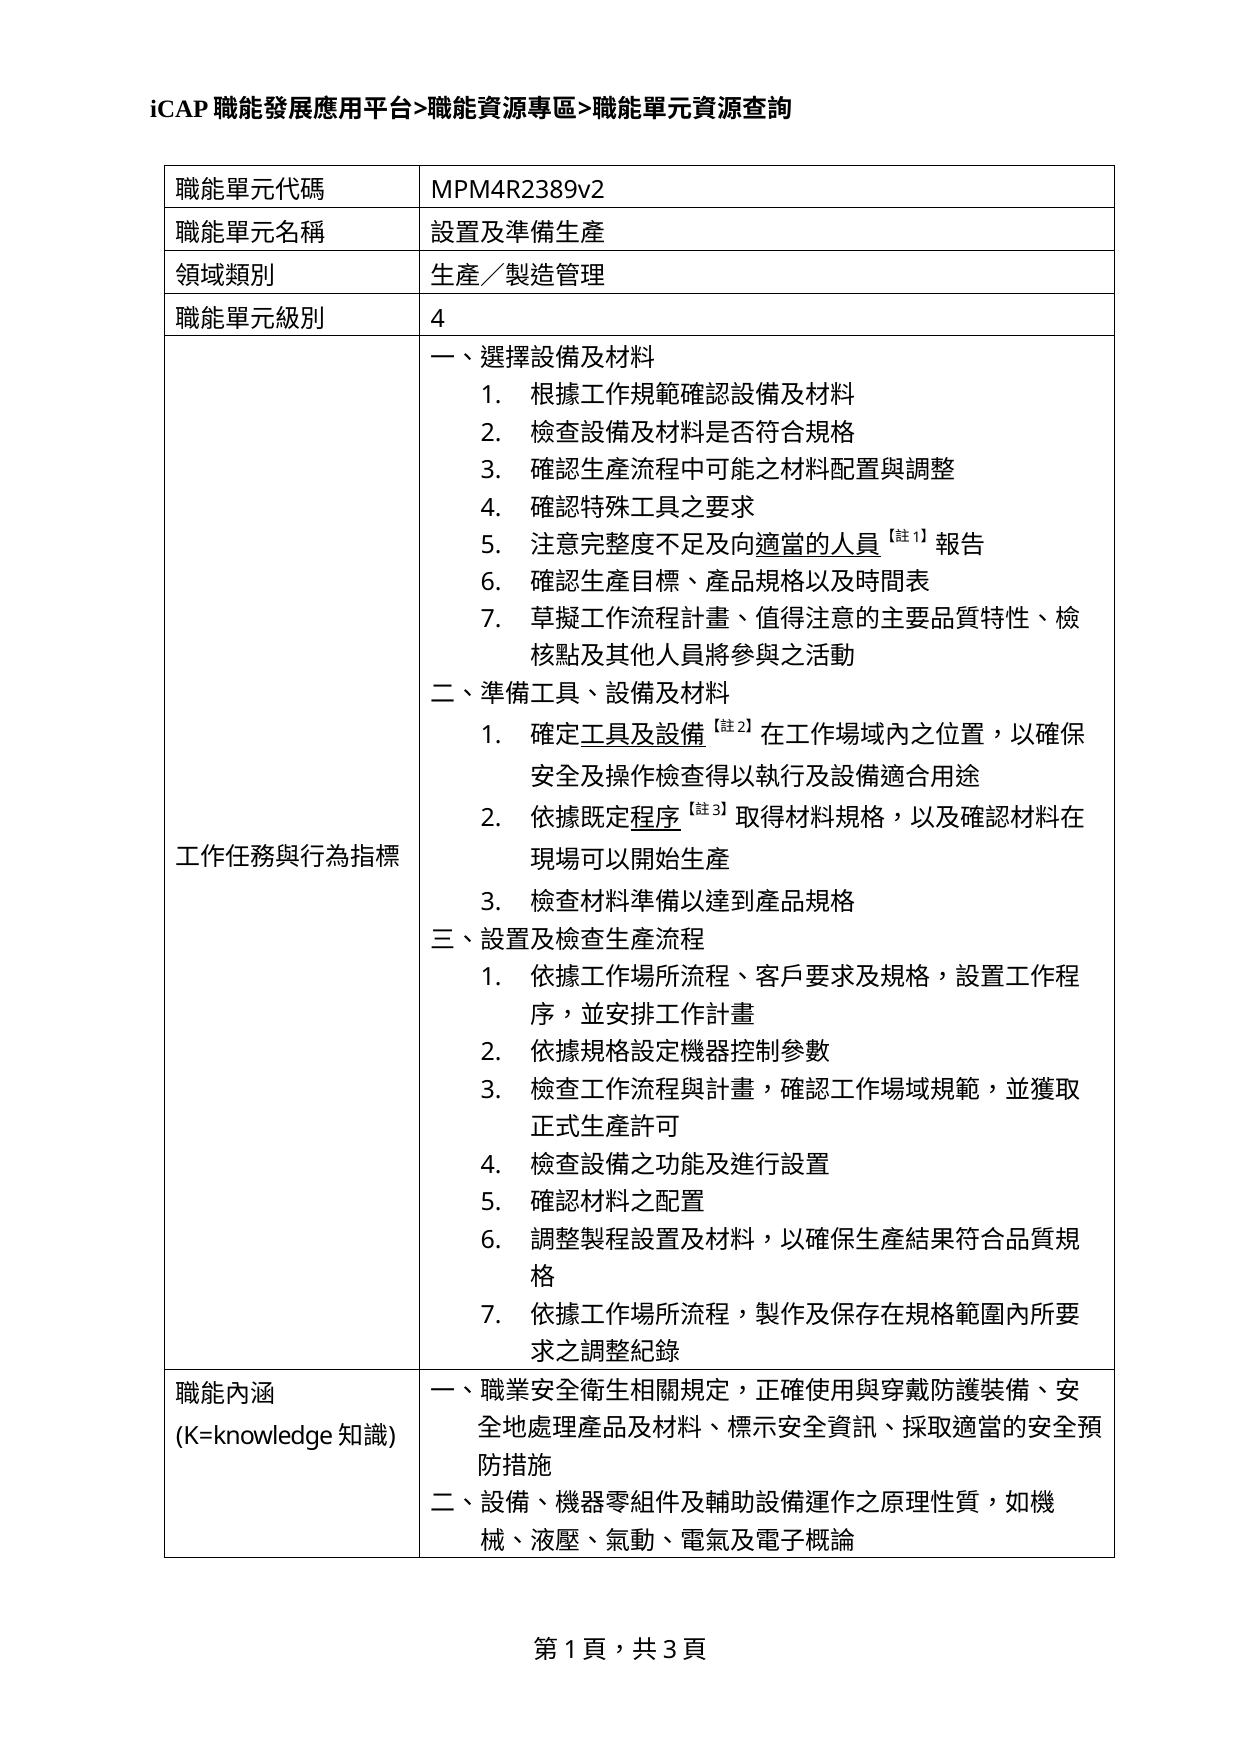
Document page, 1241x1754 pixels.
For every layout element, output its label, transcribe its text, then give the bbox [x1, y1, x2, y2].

table_header MPM4R2389v2 [420, 166, 1114, 207]
table_cell 生產／製造管理 [420, 251, 1114, 293]
table_cell 領域類別 [165, 251, 419, 293]
table_cell 職業安全衛生相關規定，正確使用與穿戴防護裝備、安全地處理產品及材料、標示安全資訊、採取適當的安全預防措施 設備、機器零組件及輔助設備運作之原理性質，如機械、液壓、氣動、電氣及電子概論 機器操作參數設定與操作 可能影響機器操作及產品製成之因素與因應做法 檢查設備並正確設置 正確之設備啟動、調整與關閉程序 可能影響產品品質或產量之因素及適當的補救措施 識別材料及製程之危險性【註4】 對危險控制執行適當的程序 [420, 1370, 1114, 1557]
table_cell 職能單元級別 [165, 294, 419, 335]
table_cell 職能內涵 (K=knowledge知識) [165, 1370, 419, 1557]
table_header 職能單元代碼 [165, 166, 419, 207]
table_cell 職能單元名稱 [165, 208, 419, 250]
table_cell 4 [420, 294, 1114, 335]
table_cell 工作任務與行為指標 [165, 336, 419, 1368]
table_cell 選擇設備及材料 根據工作規範確認設備及材料 檢查設備及材料是否符合規格 確認生產流程中可能之材料配置與調整 確認特殊工具之要求 注意完整度不足及向適當的人員【註1】報告 確認生產目標、產品規格以及時間表 草擬工作流程計畫、值得注意的主要品質特性、檢核點及其他人員將參與之活動 準備工具、設備及材料 確定工具及設備【註2】在工作場域內之位置，以確保安全及操作檢查得以執行及設備適合用途 依據既定程序【註3】取得材料規格，以及確認材料在現場可以開始生產 檢查材料準備以達到產品規格 設置及檢查生產流程 依據工作場所流程、客戶要求及規格，設置工作程序，並安排工作計畫 依據規格設定機器控制參數 檢查工作流程與計畫，確認工作場域規範，並獲取正式生產許可 檢查設備之功能及進行設置 確認材料之配置 調整製程設置及材料，以確保生產結果符合品質規格 依據工作場所流程，製作及保存在規格範圍內所要求之調整紀錄 [420, 336, 1114, 1368]
table_cell 設置及準備生產 [420, 208, 1114, 250]
